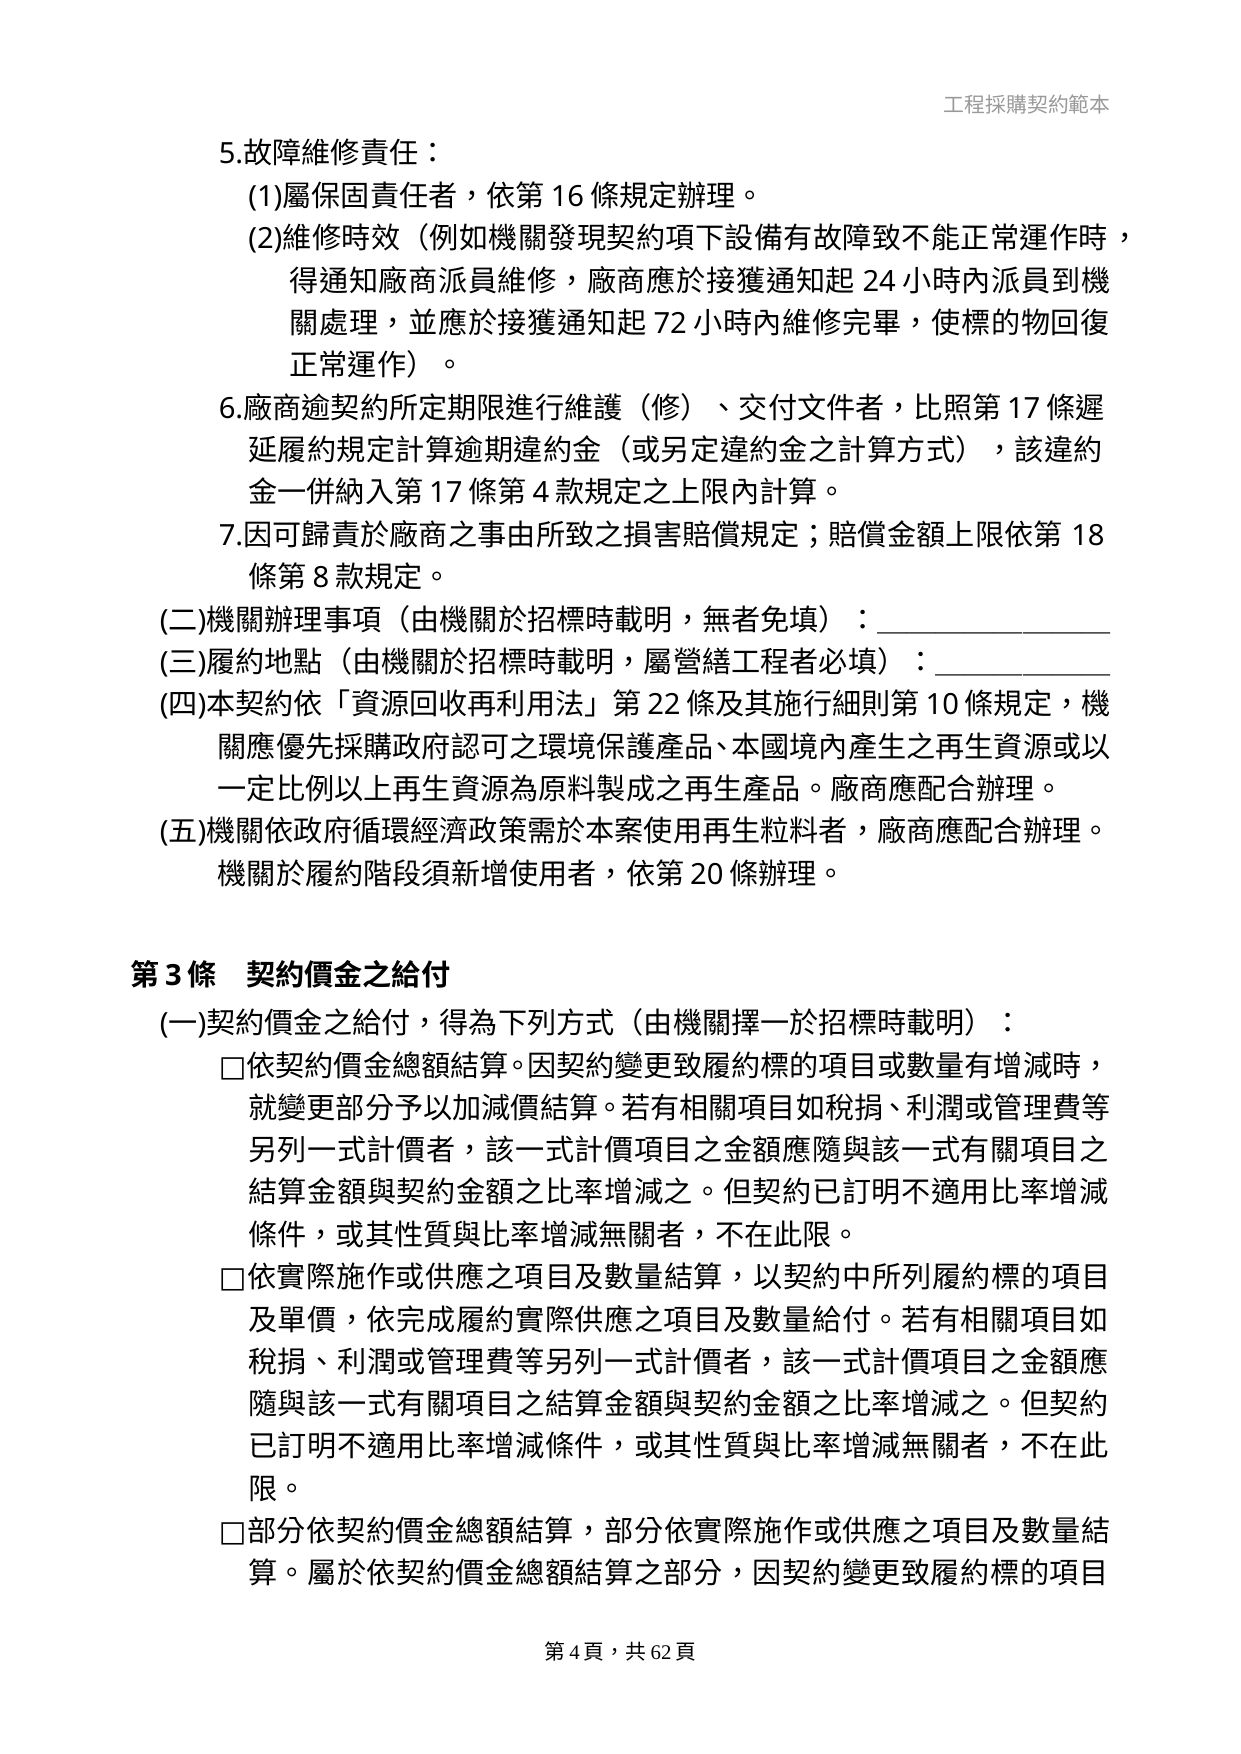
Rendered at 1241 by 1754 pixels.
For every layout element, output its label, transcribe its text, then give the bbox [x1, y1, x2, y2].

text 6.廠商逾契約所定期限進行維護（修）、交付文件者，比照第17條遲延履約規定計算逾期違約金（或另定違約金之計算方式），該違約金一併納入第17條第4款規定之上限內計算。 [218, 384, 1104, 511]
text (三)履約地點（由機關於招標時載明，屬營繕工程者必填）：＿＿＿＿＿＿ [159, 638, 1110, 681]
text (五)機關依政府循環經濟政策需於本案使用再生粒料者，廠商應配合辦理。機關於履約階段須新增使用者，依第20條辦理。 [159, 808, 1110, 893]
text (1)屬保固責任者，依第16條規定辦理。 [248, 172, 1110, 215]
text □依契約價金總額結算。因契約變更致履約標的項目或數量有增減時，就變更部分予以加減價結算。若有相關項目如稅捐、利潤或管理費等另列一式計價者，該一式計價項目之金額應隨與該一式有關項目之結算金額與契約金額之比率增減之。但契約已訂明不適用比率增減條件，或其性質與比率增減無關者，不在此限。 [218, 1042, 1110, 1254]
text □依實際施作或供應之項目及數量結算，以契約中所列履約標的項目及單價，依完成履約實際供應之項目及數量給付。若有相關項目如稅捐、利潤或管理費等另列一式計價者，該一式計價項目之金額應隨與該一式有關項目之結算金額與契約金額之比率增減之。但契約已訂明不適用比率增減條件，或其性質與比率增減無關者，不在此限。 [218, 1254, 1110, 1507]
text 7.因可歸責於廠商之事由所致之損害賠償規定；賠償金額上限依第18條第8款規定。 [218, 511, 1104, 596]
text 第3條 契約價金之給付 [130, 951, 1110, 993]
text (2)維修時效（例如機關發現契約項下設備有故障致不能正常運作時，得通知廠商派員維修，廠商應於接獲通知起24小時內派員到機關處理，並應於接獲通知起72小時內維修完畢，使標的物回復正常運作）。 [248, 215, 1110, 384]
text (四)本契約依「資源回收再利用法」第22條及其施行細則第10條規定，機關應優先採購政府認可之環境保護產品、本國境內產生之再生資源或以一定比例以上再生資源為原料製成之再生產品。廠商應配合辦理。 [159, 681, 1110, 808]
text (一)契約價金之給付，得為下列方式（由機關擇一於招標時載明）： [159, 1000, 1110, 1042]
text (二)機關辦理事項（由機關於招標時載明，無者免填）：＿＿＿＿＿＿＿＿ [159, 596, 1110, 638]
text 5.故障維修責任： [218, 130, 1104, 172]
text □部分依契約價金總額結算，部分依實際施作或供應之項目及數量結算。屬於依契約價金總額結算之部分，因契約變更致履約標的項目或數量有增減時，就變更部分予以加減價結算。屬於依實際施作或供應之項目及數量結算之部分，以契約中所列履約標的項目及單價，依完成履約實際供應之項目及數量給付。若有相關項目如稅捐、利潤或管理費等另列一式計價者，該一式計價項目之金額應隨與該一式有關項目之結算金額與契約金額之比率增減之。但契約已訂明不適用比率增減條件，或其性質與比率增減無關者，不在此限。 [218, 1507, 1110, 1592]
